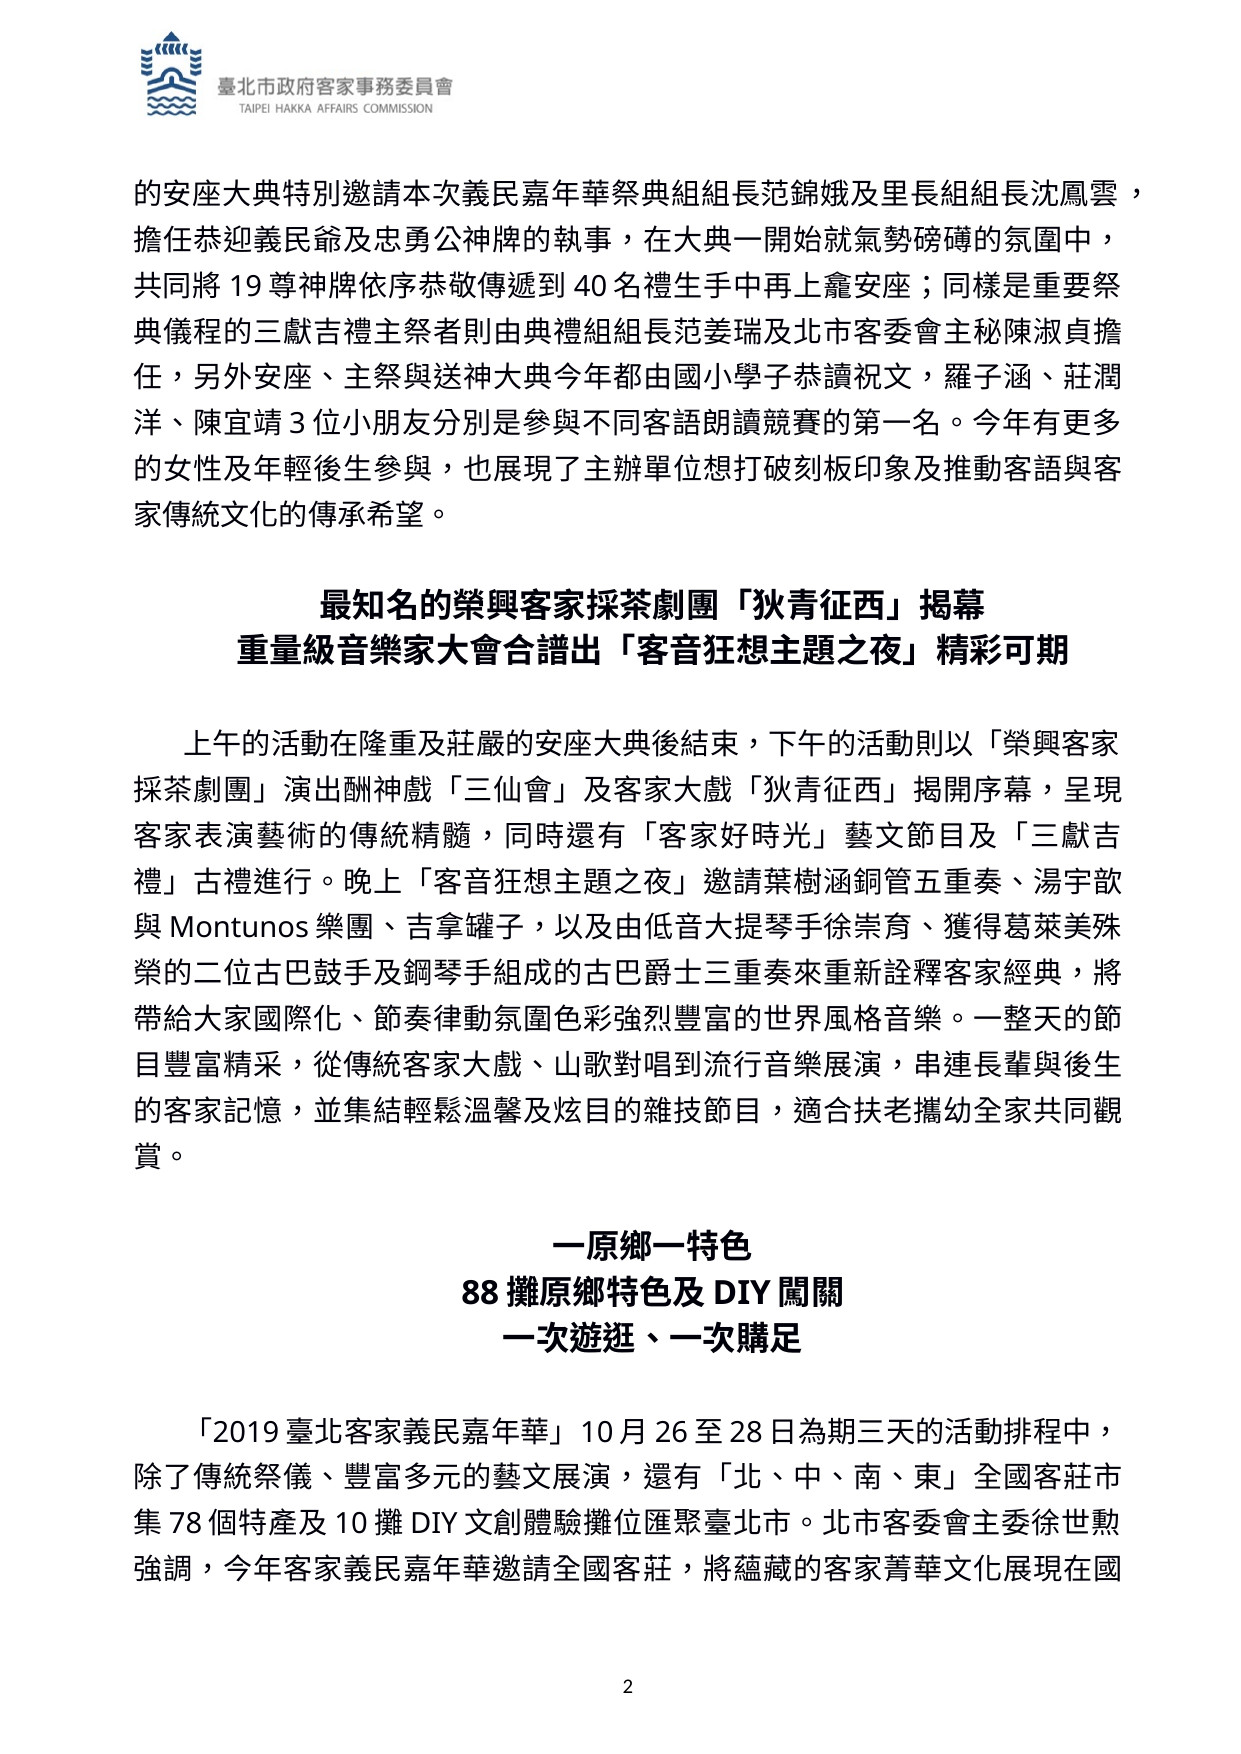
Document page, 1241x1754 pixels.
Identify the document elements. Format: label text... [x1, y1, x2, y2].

text 上午的活動在隆重及莊嚴的安座大典後結束，下午的活動則以「榮興客家採茶劇團」演出酬神戲「三仙會」及客家大戲「狄青征西」揭開序幕，呈現客家表演藝術的傳統精髓，同時還有「客家好時光」藝文節目及「三獻吉禮」古禮進行。晚上「客音狂想主題之夜」邀請葉樹涵銅管五重奏、湯宇歆與Montunos樂團、吉拿罐子，以及由低音大提琴手徐崇育、獲得葛萊美殊榮的二位古巴鼓手及鋼琴手組成的古巴爵士三重奏來重新詮釋客家經典，將帶給大家國際化、節奏律動氛圍色彩強烈豐富的世界風格音樂。一整天的節目豐富精采，從傳統客家大戲、山歌對唱到流行音樂展演，串連長輩與後生的客家記憶，並集結輕鬆溫馨及炫目的雜技節目，適合扶老攜幼全家共同觀賞。 [133, 718, 1122, 1176]
picture [132, 29, 471, 121]
text 一原鄉一特色 [133, 1222, 1122, 1268]
text 北市客委會主任委員徐世勲表示，2019年，面向下一個30年，臺北客家將以作為臺灣甚至為全球客家交流平臺為目標，以「豐富臺北多元文化‧型塑臺灣客家品牌」為主軸，三天的活動透過「祭典科儀、原鄉匯流、當代展演」策劃一系列精采豐富內容，有傳統的客家祭儀、也有現代多元音樂，將帶大家深入了解客家同時顛覆大家對客家歌曲的想像。傳統祭儀部分，今年的安座大典特別邀請本次義民嘉年華祭典組組長范錦娥及里長組組長沈鳳雲，擔任恭迎義民爺及忠勇公神牌的執事，在大典一開始就氣勢磅礡的氛圍中，共同將19尊神牌依序恭敬傳遞到40名禮生手中再上龕安座；同樣是重要祭典儀程的三獻吉禮主祭者則由典禮組組長范姜瑞及北市客委會主秘陳淑貞擔任，另外安座、主祭與送神大典今年都由國小學子恭讀祝文，羅子涵、莊潤洋、陳宜靖3位小朋友分別是參與不同客語朗讀競賽的第一名。今年有更多的女性及年輕後生參與，也展現了主辦單位想打破刻板印象及推動客語與客家傳統文化的傳承希望。 [133, 168, 1122, 534]
text 「2019臺北客家義民嘉年華」10月26至28日為期三天的活動排程中，除了傳統祭儀、豐富多元的藝文展演，還有「北、中、南、東」全國客莊市集78個特產及10攤DIY文創體驗攤位匯聚臺北市。北市客委會主委徐世勲強調，今年客家義民嘉年華邀請全國客莊，將蘊藏的客家菁華文化展現在國 [133, 1405, 1122, 1589]
text 88攤原鄉特色及DIY闖關 [133, 1268, 1122, 1314]
text 一次遊逛、一次購足 [133, 1314, 1122, 1359]
text 重量級音樂家大會合譜出「客音狂想主題之夜」精彩可期 [133, 626, 1122, 672]
text 最知名的榮興客家採茶劇團「狄青征西」揭幕 [133, 580, 1122, 626]
